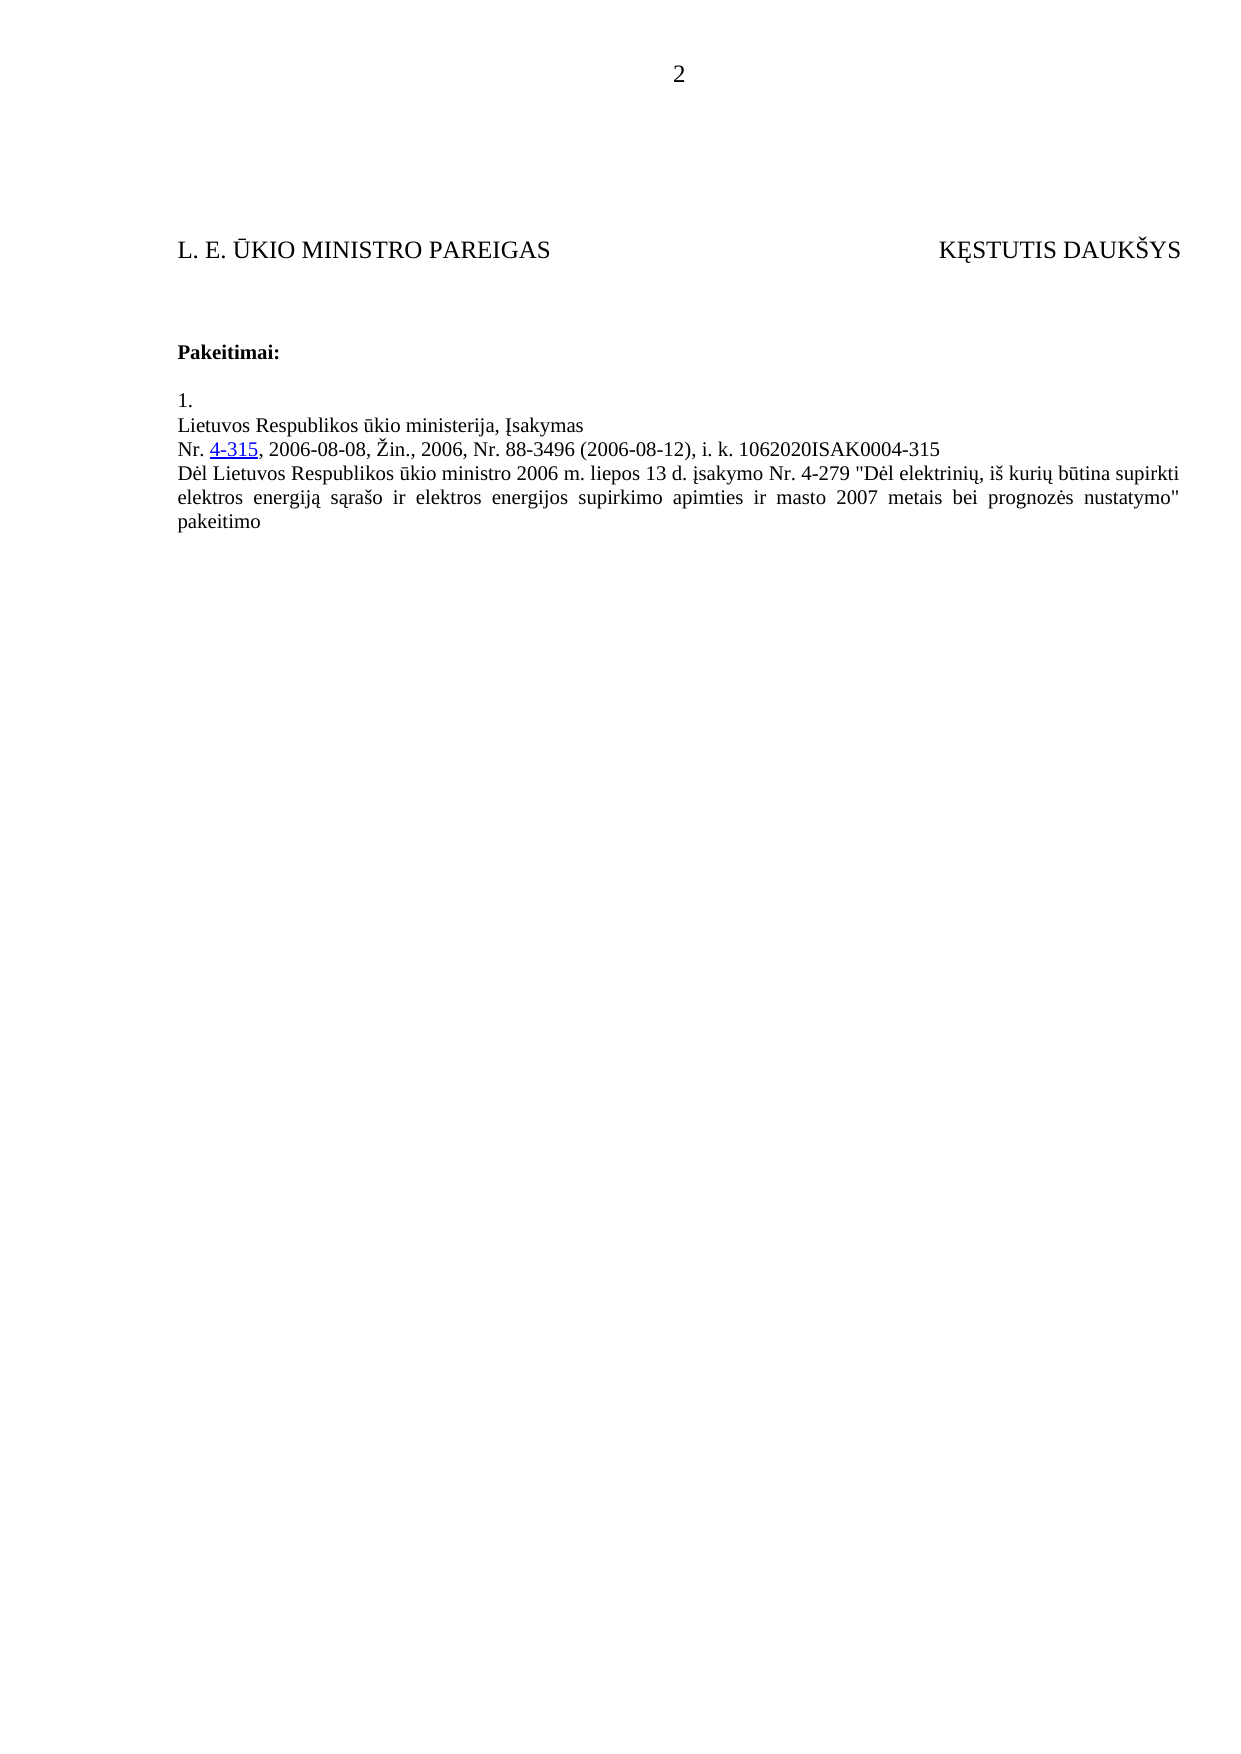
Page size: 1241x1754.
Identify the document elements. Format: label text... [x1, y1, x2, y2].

text Lietuvos Respublikos ūkio ministerija, Įsakymas [177, 412, 1181, 437]
text 1. [177, 388, 1181, 412]
text L. E. ŪKIO MINISTRO PAREIGAS KĘSTUTIS DAUKŠYS [177, 235, 1181, 263]
text Nr. 4-315, 2006-08-08, Žin., 2006, Nr. 88-3496 (2006-08-12), i. k. 1062020ISAK0004-315 [177, 437, 1181, 461]
text Dėl Lietuvos Respublikos ūkio ministro 2006 m. liepos 13 d. įsakymo Nr. 4-279 "Dėl elektrinių, iš kurių būtina supirkti elektros energiją sąrašo ir elektros energijos supirkimo apimties ir masto 2007 metais bei prognozės nustatymo" pakeitimo [177, 461, 1181, 533]
text Pakeitimai: [177, 340, 1181, 364]
